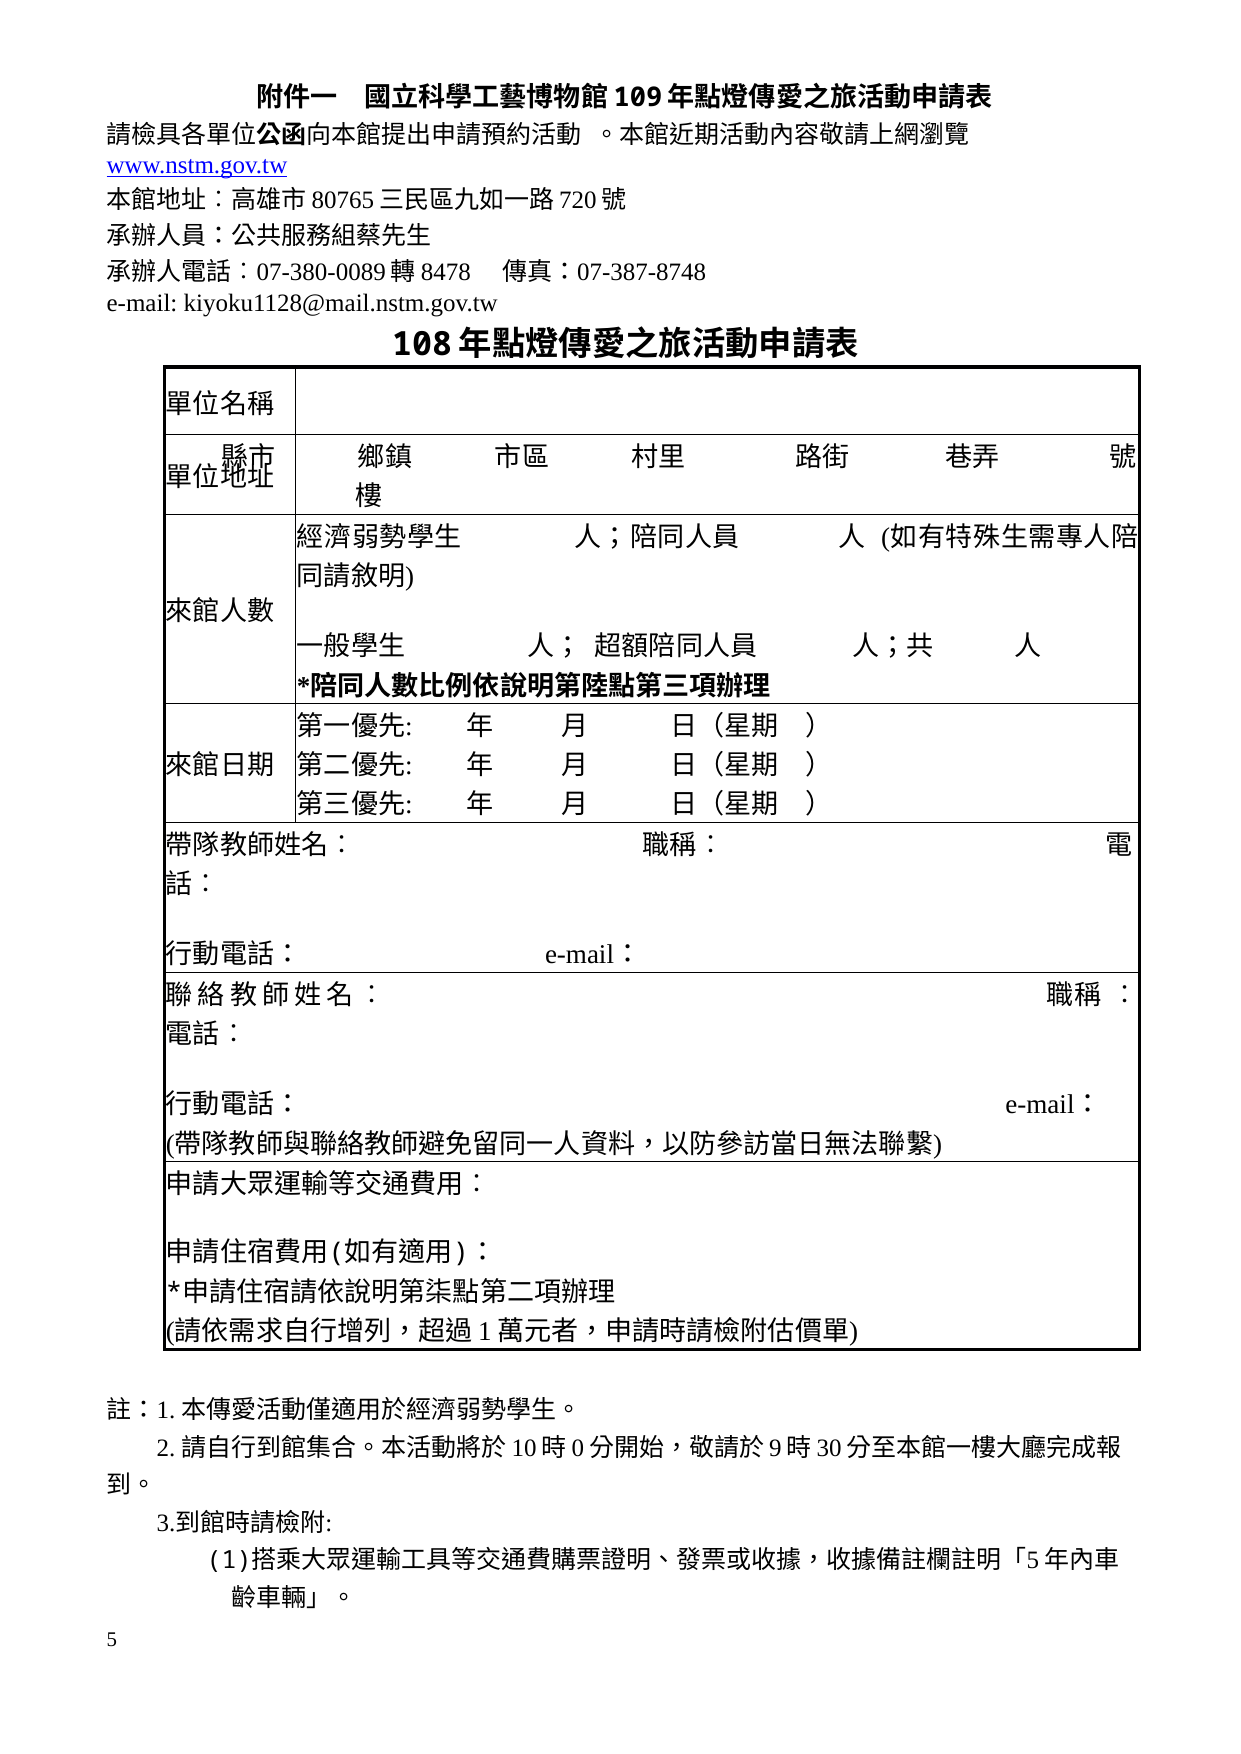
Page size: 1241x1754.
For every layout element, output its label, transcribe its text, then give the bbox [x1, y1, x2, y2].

table_cell 來館日期 [166, 704, 295, 822]
table_header [296, 369, 1138, 434]
text 承辦人員：公共服務組蔡先生 [106, 216, 1144, 252]
text 本館地址︰高雄市80765三民區九如一路720號 [106, 179, 1144, 216]
table_header 單位名稱 [166, 369, 295, 434]
text e-mail: kiyoku1128@mail.nstm.gov.tw [106, 288, 1144, 317]
table_cell 第一優先: 年 月 日（星期 ） 第二優先: 年 月 日（星期 ） 第三優先: 年 月 日（星期 ） [296, 704, 1138, 822]
table_cell 申請大眾運輸等交通費用︰ 申請住宿費用(如有適用)： *申請住宿請依說明第柒點第二項辦理 (請依需求自行增列，超過1萬元者，申請時請檢附估價單) [166, 1162, 1138, 1348]
table_cell 經濟弱勢學生 人；陪同人員 人 (如有特殊生需專人陪同請敘明) 一般學生 人； 超額陪同人員 人；共 人 *陪同人數比例依說明第陸點第三項辦理 [296, 515, 1138, 703]
text 108年點燈傳愛之旅活動申請表 [106, 317, 1144, 365]
table_cell 聯絡教師姓名︰ 職稱︰ 電話︰ 行動電話： e-mail： (帶隊教師與聯絡教師避免留同一人資料，以防參訪當日無法聯繫) [166, 973, 1138, 1161]
text 請檢具各單位公函向本館提出申請預約活動 。本館近期活動內容敬請上網瀏覽www.nstm.gov.tw [106, 114, 1144, 179]
text 註：1. 本傳愛活動僅適用於經濟弱勢學生。 [106, 1389, 1144, 1426]
text 附件一 國立科學工藝博物館109年點燈傳愛之旅活動申請表 [106, 75, 1142, 114]
text 2. 請自行到館集合。本活動將於10時0分開始，敬請於9時30分至本館一樓大廳完成報到。 [106, 1426, 1144, 1501]
table_cell 帶隊教師姓名︰ 職稱︰ 電話︰ 行動電話： e-mail： [166, 823, 1138, 972]
table_cell 來館人數 [166, 515, 295, 703]
table_cell 單位地址 [166, 435, 295, 514]
text (1)搭乘大眾運輸工具等交通費購票證明、發票或收據，收據備註欄註明「5年內車齡車輛」。 [206, 1539, 1144, 1614]
text 3.到館時請檢附: [106, 1501, 1144, 1539]
table_cell 縣市 鄉鎮 市區 村里 路街 巷弄 號樓 [296, 435, 1138, 514]
text 承辦人電話︰07-380-0089轉8478 傳真：07-387-8748 [106, 252, 1144, 288]
